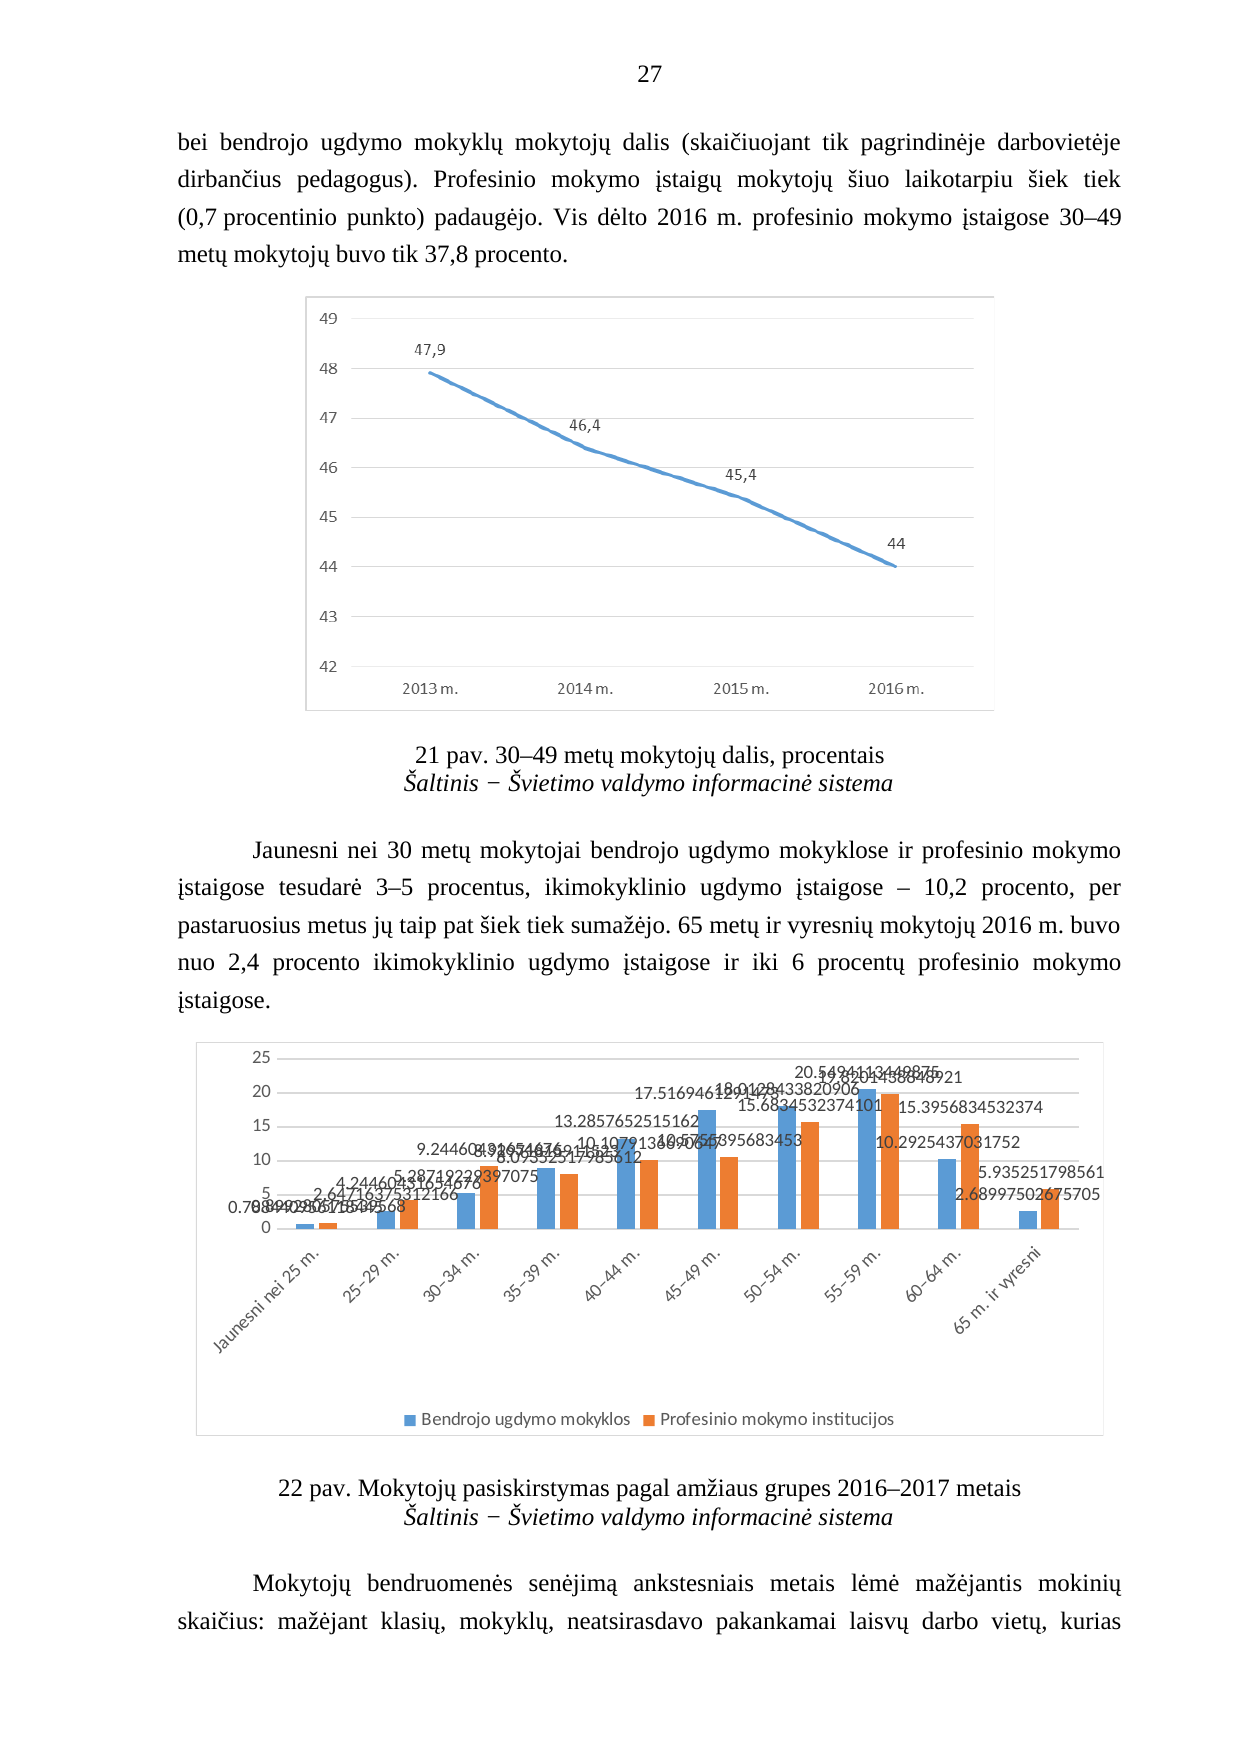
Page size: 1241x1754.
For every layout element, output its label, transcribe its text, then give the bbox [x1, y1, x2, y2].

text Mokytojų bendruomenės senėjimą ankstesniais metais lėmė mažėjantis mokinių skaičius: mažėjant klasių, mokyklų, neatsirasdavo pakankamai laisvų darbo vietų, kurias [177, 1559, 1122, 1634]
text Šaltinis − Švietimo valdymo informacinė sistema [177, 768, 1122, 797]
text bei bendrojo ugdymo mokyklų mokytojų dalis (skaičiuojant tik pagrindinėje darbovietėje dirbančius pedagogus). Profesinio mokymo įstaigų mokytojų šiuo laikotarpiu šiek tiek (0,7 procentinio punkto) padaugėjo. Vis dėlto 2016 m. profesinio mokymo įstaigose 30–49 metų mokytojų buvo tik 37,8 procento. [177, 118, 1122, 268]
text Jaunesni nei 30 metų mokytojai bendrojo ugdymo mokyklose ir profesinio mokymo įstaigose tesudarė 3–5 procentus, ikimokyklinio ugdymo įstaigose – 10,2 procento, per pastaruosius metus jų taip pat šiek tiek sumažėjo. 65 metų ir vyresnių mokytojų 2016 m. buvo nuo 2,4 procento ikimokyklinio ugdymo įstaigose ir iki 6 procentų profesinio mokymo įstaigose. [177, 826, 1122, 1013]
text 21 pav. 30–49 metų mokytojų dalis, procentais [177, 740, 1122, 768]
text Šaltinis − Švietimo valdymo informacinė sistema [177, 1502, 1122, 1531]
text 22 pav. Mokytojų pasiskirstymas pagal amžiaus grupes 2016–2017 metais [177, 1473, 1122, 1502]
